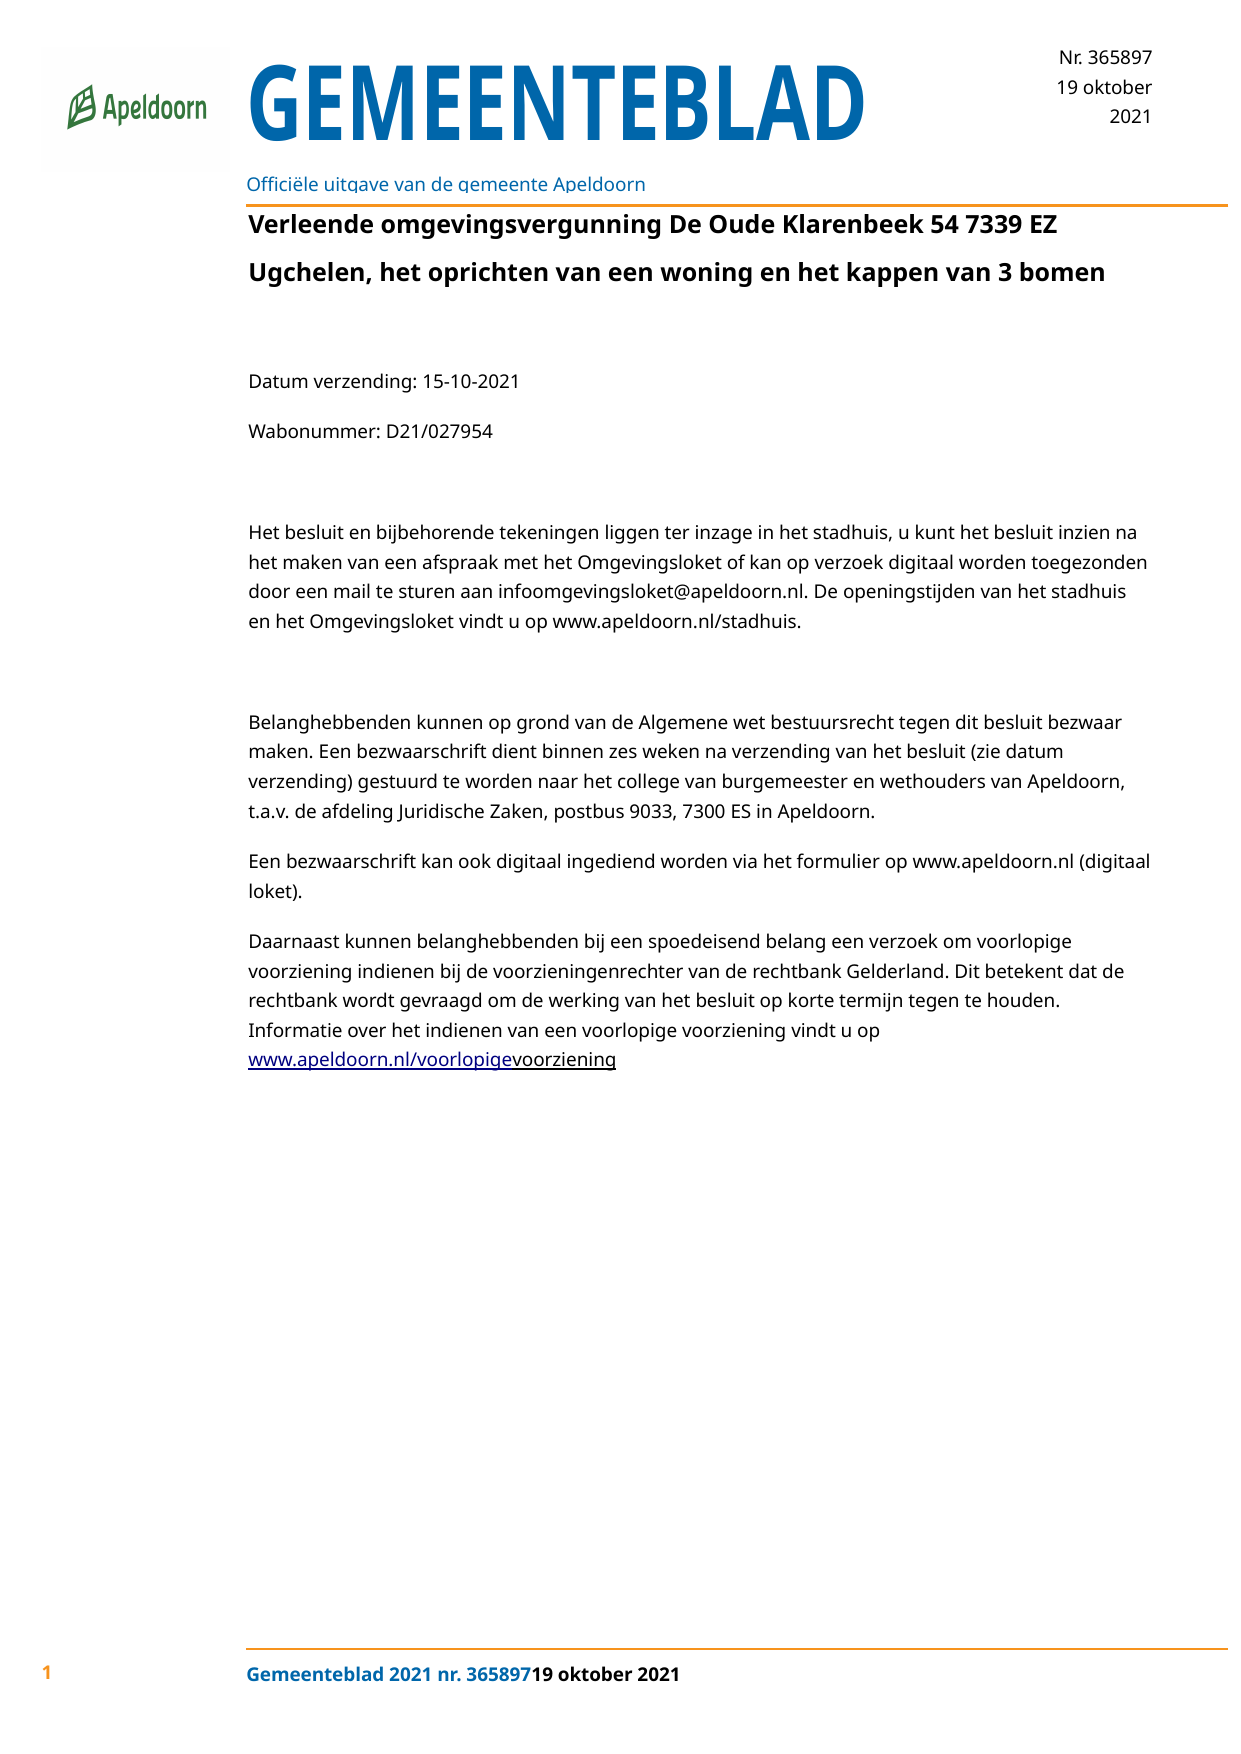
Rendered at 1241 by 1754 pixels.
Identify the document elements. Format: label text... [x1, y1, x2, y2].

text Datum verzending: 15-10-2021 [248, 368, 1152, 394]
text Daarnaast kunnen belanghebbenden bij een spoedeisend belang een verzoek om voorlopige voorziening indienen bij de voorzieningenrechter van de rechtbank Gelderland. Dit betekent dat de rechtbank wordt gevraagd om de werking van het besluit op korte termijn tegen te houden. Informatie over het indienen van een voorlopige voorziening vindt u op www.apeldoorn.nl/voorlopigevoorziening [248, 928, 1152, 1072]
text Een bezwaarschrift kan ook digitaal ingediend worden via het formulier op www.apeldoorn.nl (digitaal loket). [248, 848, 1152, 904]
text Verleende omgevingsvergunning De Oude Klarenbeek 54 7339 EZ Ugchelen, het oprichten van een woning en het kappen van 3 bomen [248, 207, 1152, 288]
text Wabonummer: D21/027954 [248, 419, 1152, 444]
text Het besluit en bijbehorende tekeningen liggen ter inzage in het stadhuis, u kunt het besluit inzien na het maken van een afspraak met het Omgevingsloket of kan op verzoek digitaal worden toegezonden door een mail te sturen aan infoomgevingsloket@apeldoorn.nl. De openingstijden van het stadhuis en het Omgevingsloket vindt u op www.apeldoorn.nl/stadhuis. [248, 519, 1152, 634]
picture [41, 47, 231, 172]
text Belanghebbenden kunnen op grond van de Algemene wet bestuursrecht tegen dit besluit bezwaar maken. Een bezwaarschrift dient binnen zes weken na verzending van het besluit (zie datum verzending) gestuurd te worden naar het college van burgemeester en wethouders van Apeldoorn, t.a.v. de afdeling Juridische Zaken, postbus 9033, 7300 ES in Apeldoorn. [248, 709, 1152, 824]
